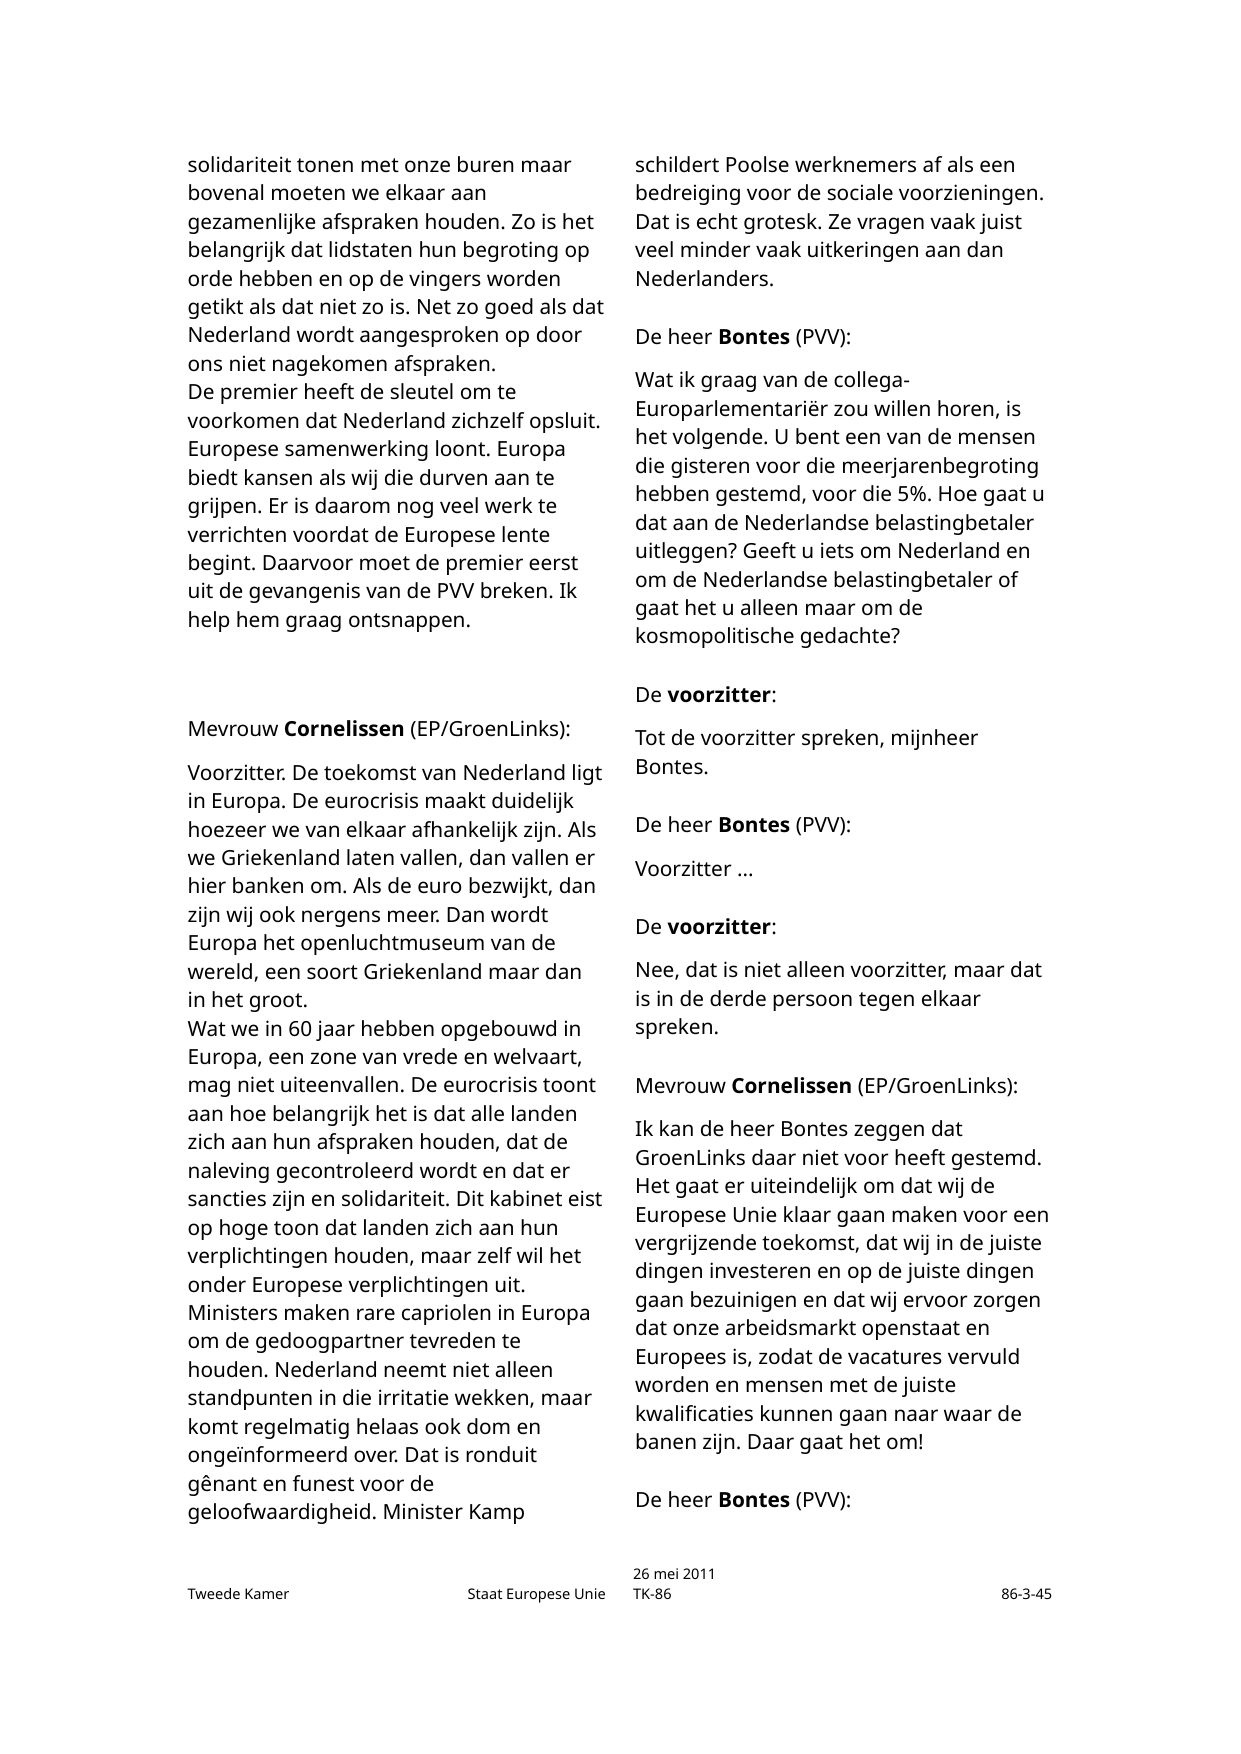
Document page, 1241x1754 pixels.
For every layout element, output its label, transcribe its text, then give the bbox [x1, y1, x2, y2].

text Nee, dat is niet alleen voorzitter, maar dat is in de derde persoon tegen elkaar spreken. [635, 956, 1053, 1041]
text  [187, 663, 605, 692]
text solidariteit tonen met onze buren maar bovenal moeten we elkaar aan gezamenlijke afspraken houden. Zo is het belangrijk dat lidstaten hun begroting op orde hebben en op de vingers worden getikt als dat niet zo is. Net zo goed als dat Nederland wordt aangesproken op door ons niet nagekomen afspraken. [187, 150, 605, 377]
text Wat ik graag van de collega-Europarlementariër zou willen horen, is het volgende. U bent een van de mensen die gisteren voor die meerjarenbegroting hebben gestemd, voor die 5%. Hoe gaat u dat aan de Nederlandse belastingbetaler uitleggen? Geeft u iets om Nederland en om de Nederlandse belastingbetaler of gaat het u alleen maar om de kosmopolitische gedachte? [635, 366, 1053, 650]
text Mevrouw Cornelissen (EP/GroenLinks): [187, 714, 605, 743]
text Voorzitter ... [635, 854, 1053, 882]
text Wat we in 60 jaar hebben opgebouwd in Europa, een zone van vrede en welvaart, mag niet uiteenvallen. De eurocrisis toont aan hoe belangrijk het is dat alle landen zich aan hun afspraken houden, dat de naleving gecontroleerd wordt en dat er sancties zijn en solidariteit. Dit kabinet eist op hoge toon dat landen zich aan hun verplichtingen houden, maar zelf wil het onder Europese verplichtingen uit. Ministers maken rare capriolen in Europa om de gedoogpartner tevreden te houden. Nederland neemt niet alleen standpunten in die irritatie wekken, maar komt regelmatig helaas ook dom en ongeïnformeerd over. Dat is ronduit gênant en funest voor de geloofwaardigheid. Minister Kamp [187, 1014, 605, 1526]
text De heer Bontes (PVV): [635, 1486, 1053, 1514]
text Mevrouw Cornelissen (EP/GroenLinks): [635, 1071, 1053, 1099]
text De voorzitter: [635, 680, 1053, 708]
text Tot de voorzitter spreken, mijnheer Bontes. [635, 723, 1053, 780]
text De premier heeft de sleutel om te voorkomen dat Nederland zichzelf opsluit. Europese samenwerking loont. Europa biedt kansen als wij die durven aan te grijpen. Er is daarom nog veel werk te verrichten voordat de Europese lente begint. Daarvoor moet de premier eerst uit de gevangenis van de PVV breken. Ik help hem graag ontsnappen. [187, 377, 605, 633]
text Voorzitter. De toekomst van Nederland ligt in Europa. De eurocrisis maakt duidelijk hoezeer we van elkaar afhankelijk zijn. Als we Griekenland laten vallen, dan vallen er hier banken om. Als de euro bezwijkt, dan zijn wij ook nergens meer. Dan wordt Europa het openluchtmuseum van de wereld, een soort Griekenland maar dan in het groot. [187, 758, 605, 1014]
text De heer Bontes (PVV): [635, 810, 1053, 839]
text De voorzitter: [635, 912, 1053, 941]
text Ik kan de heer Bontes zeggen dat GroenLinks daar niet voor heeft gestemd. Het gaat er uiteindelijk om dat wij de Europese Unie klaar gaan maken voor een vergrijzende toekomst, dat wij in de juiste dingen investeren en op de juiste dingen gaan bezuinigen en dat wij ervoor zorgen dat onze arbeidsmarkt openstaat en Europees is, zodat de vacatures vervuld worden en mensen met de juiste kwalificaties kunnen gaan naar waar de banen zijn. Daar gaat het om! [635, 1114, 1053, 1456]
text schildert Poolse werknemers af als een bedreiging voor de sociale voorzieningen. Dat is echt grotesk. Ze vragen vaak juist veel minder vaak uitkeringen aan dan Nederlanders. [635, 150, 1053, 292]
text De heer Bontes (PVV): [635, 322, 1053, 351]
